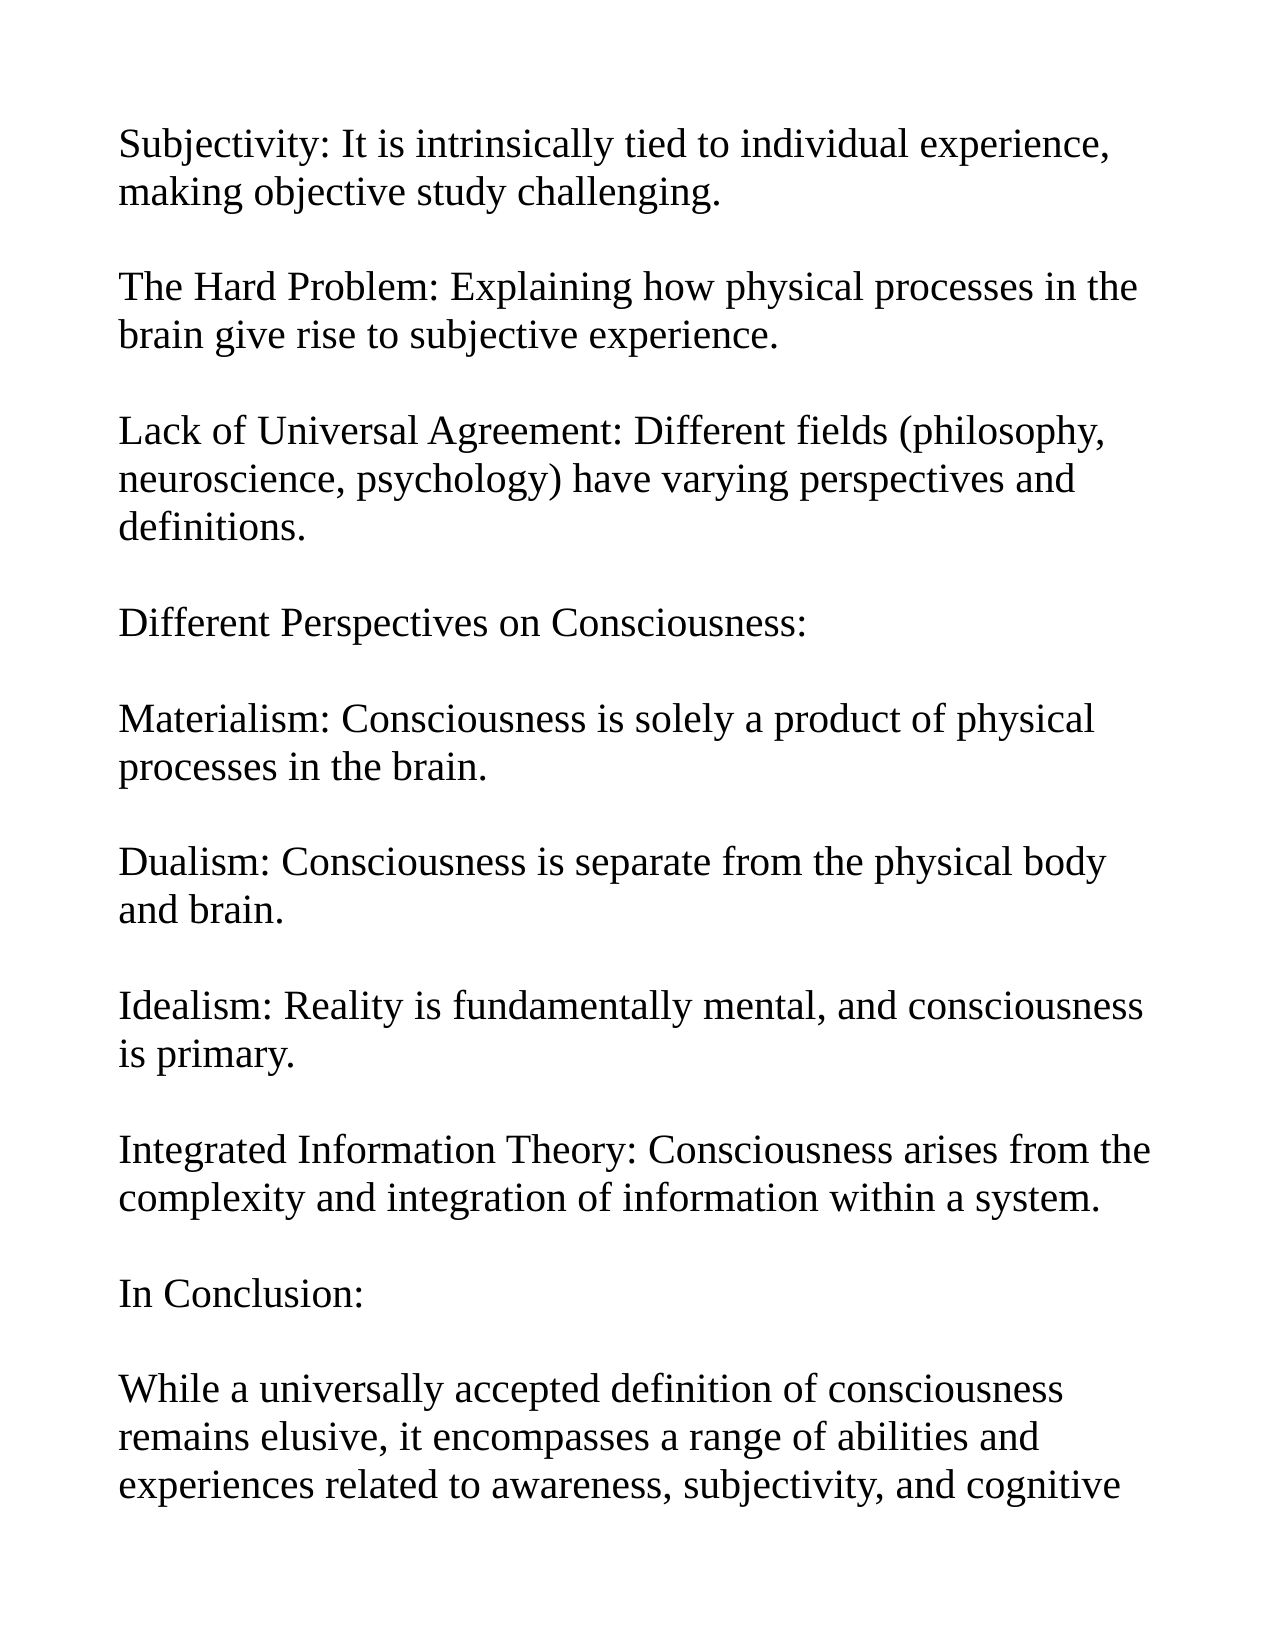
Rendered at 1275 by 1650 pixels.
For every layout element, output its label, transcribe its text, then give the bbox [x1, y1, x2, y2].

text Different Perspectives on Consciousness: [118, 597, 1157, 645]
text Dualism: Consciousness is separate from the physical body and brain. [118, 837, 1157, 933]
text Integrated Information Theory: Consciousness arises from the complexity and integration of information within a system. [118, 1124, 1157, 1220]
text Materialism: Consciousness is solely a product of physical processes in the brain. [118, 693, 1157, 789]
text In Conclusion: [118, 1268, 1157, 1316]
text The Hard Problem: Explaining how physical processes in the brain give rise to subjective experience. [118, 262, 1157, 358]
text While a universally accepted definition of consciousness remains elusive, it encompasses a range of abilities and experiences related to awareness, subjectivity, and cognitive [118, 1364, 1157, 1508]
text Idealism: Reality is fundamentally mental, and consciousness is primary. [118, 981, 1157, 1076]
text Subjectivity: It is intrinsically tied to individual experience, making objective study challenging. [118, 118, 1157, 214]
text Lack of Universal Agreement: Different fields (philosophy, neuroscience, psychology) have varying perspectives and definitions. [118, 406, 1157, 549]
